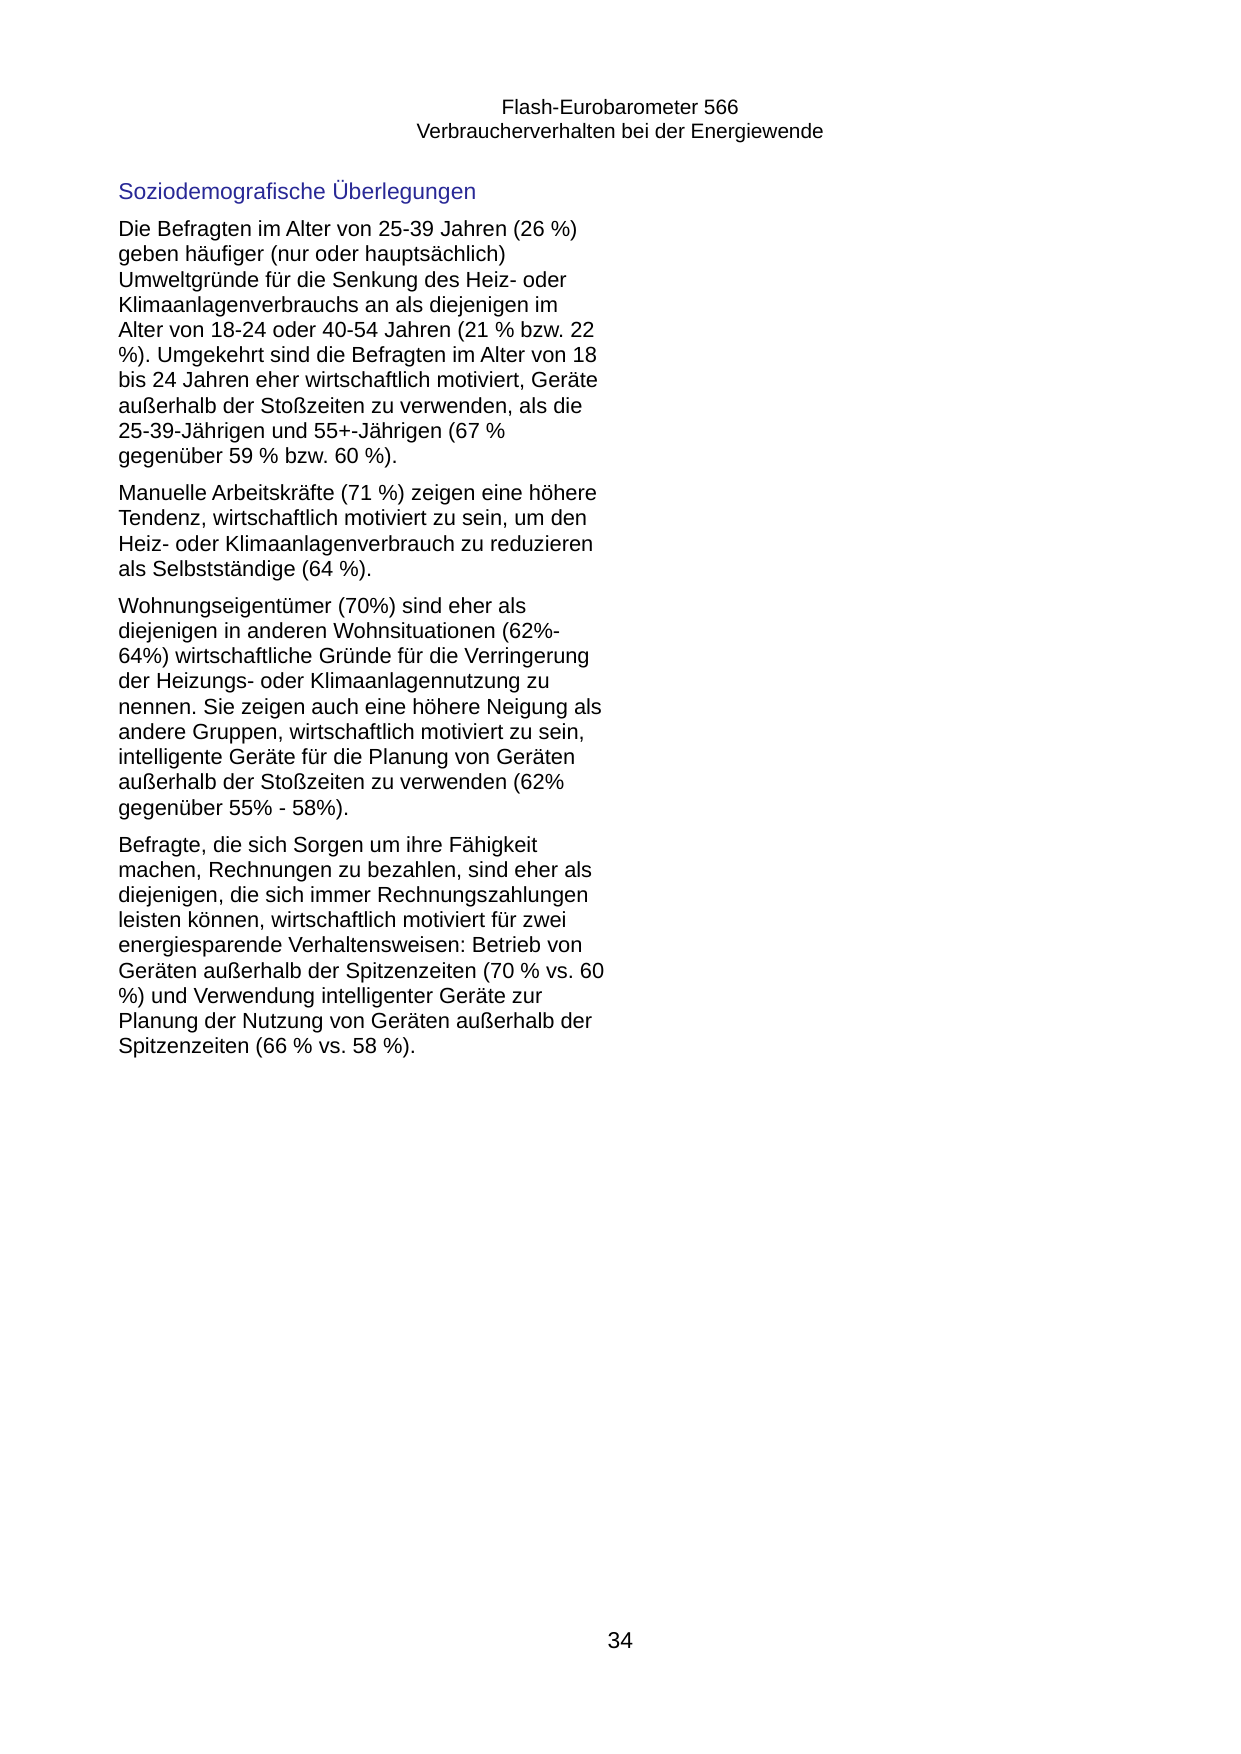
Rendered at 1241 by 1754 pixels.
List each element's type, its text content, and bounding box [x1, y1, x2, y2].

text Wohnungseigentümer (70%) sind eher als diejenigen in anderen Wohnsituationen (62%-64%) wirtschaftliche Gründe für die Verringerung der Heizungs- oder Klimaanlagennutzung zu nennen. Sie zeigen auch eine höhere Neigung als andere Gruppen, wirtschaftlich motiviert zu sein, intelligente Geräte für die Planung von Geräten außerhalb der Stoßzeiten zu verwenden (62% gegenüber 55% - 58%). [118, 593, 605, 819]
text Die Befragten im Alter von 25-39 Jahren (26 %) geben häufiger (nur oder hauptsächlich) Umweltgründe für die Senkung des Heiz- oder Klimaanlagenverbrauchs an als diejenigen im Alter von 18-24 oder 40-54 Jahren (21 % bzw. 22 %). Umgekehrt sind die Befragten im Alter von 18 bis 24 Jahren eher wirtschaftlich motiviert, Geräte außerhalb der Stoßzeiten zu verwenden, als die 25-39-Jährigen und 55+-Jährigen (67 % gegenüber 59 % bzw. 60 %). [118, 216, 605, 468]
text Soziodemografische Überlegungen [118, 178, 605, 204]
text Manuelle Arbeitskräfte (71 %) zeigen eine höhere Tendenz, wirtschaftlich motiviert zu sein, um den Heiz- oder Klimaanlagenverbrauch zu reduzieren als Selbstständige (64 %). [118, 480, 605, 581]
text Befragte, die sich Sorgen um ihre Fähigkeit machen, Rechnungen zu bezahlen, sind eher als diejenigen, die sich immer Rechnungszahlungen leisten können, wirtschaftlich motiviert für zwei energiesparende Verhaltensweisen: Betrieb von Geräten außerhalb der Spitzenzeiten (70 % vs. 60 %) und Verwendung intelligenter Geräte zur Planung der Nutzung von Geräten außerhalb der Spitzenzeiten (66 % vs. 58 %). [118, 831, 605, 1058]
